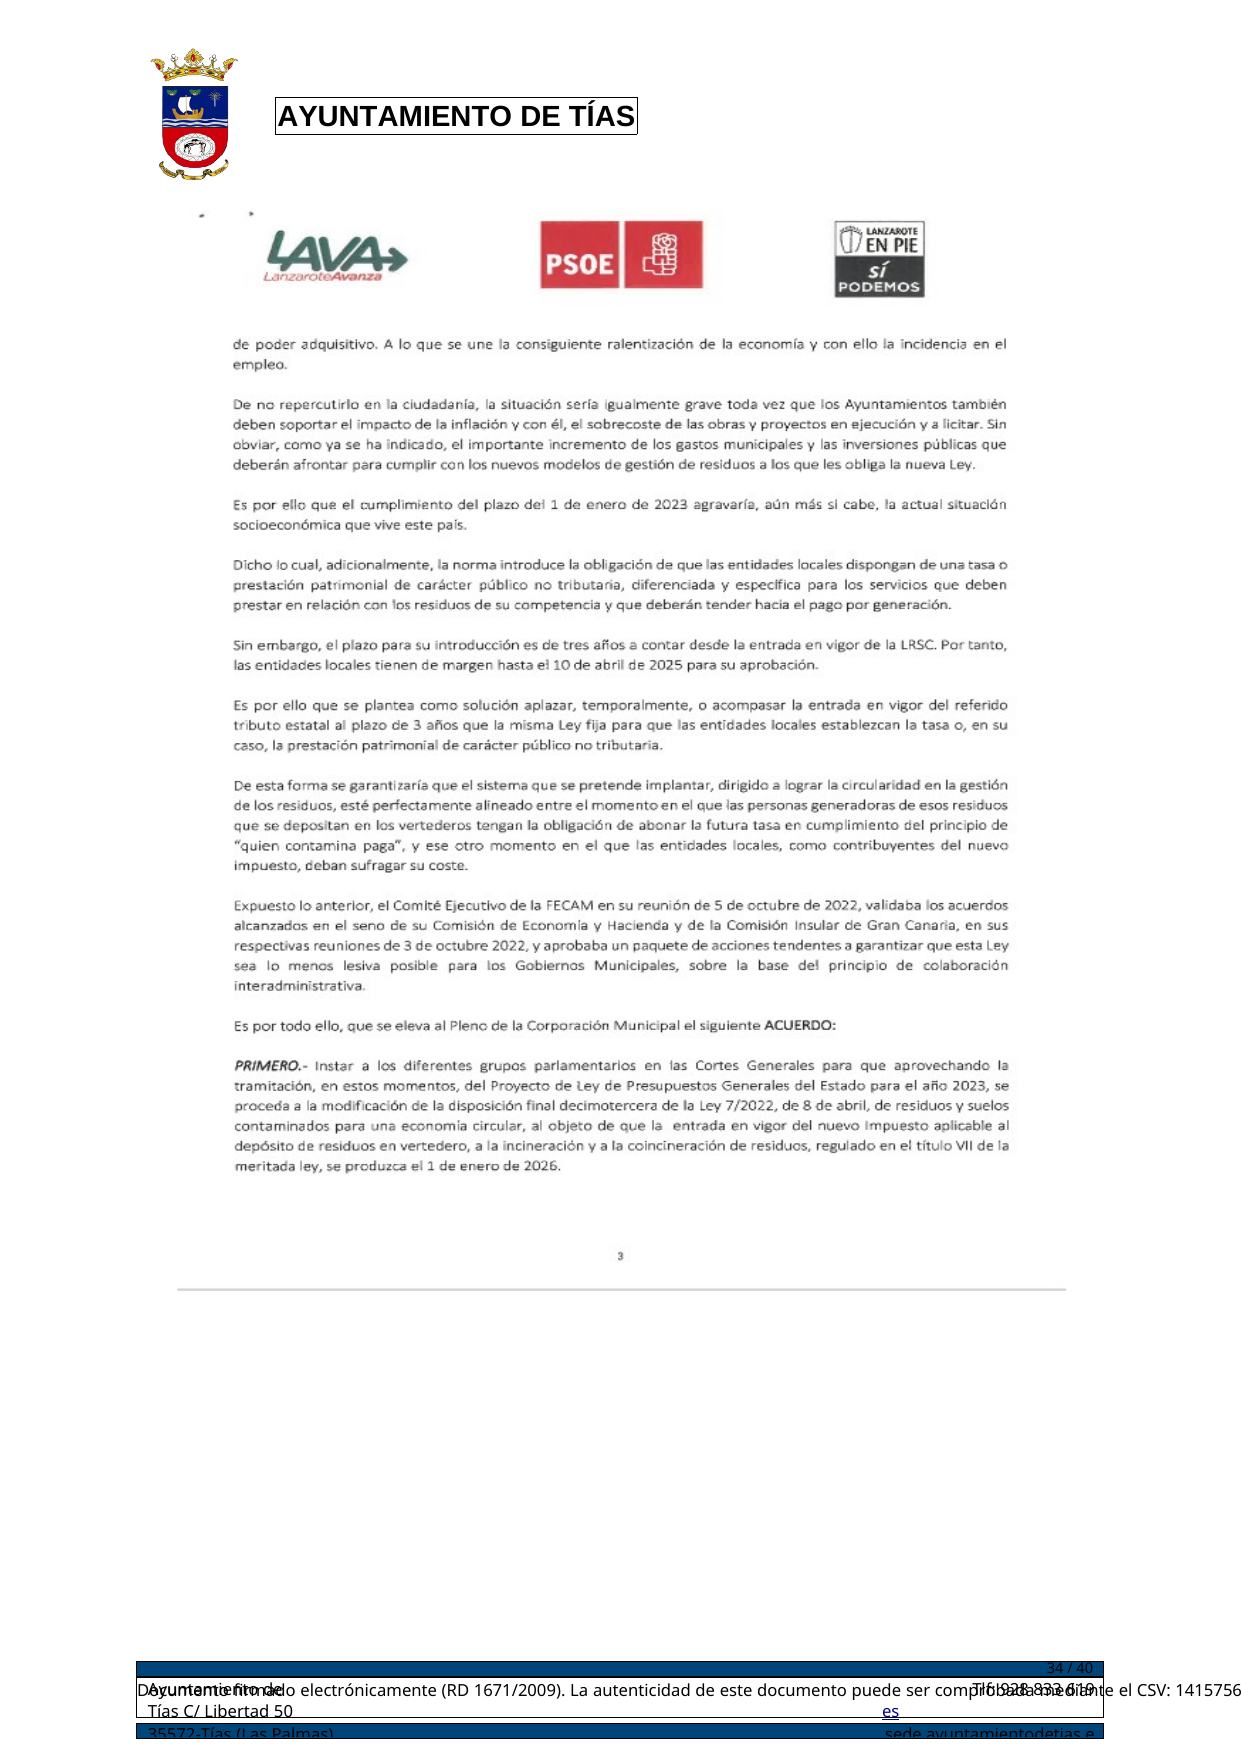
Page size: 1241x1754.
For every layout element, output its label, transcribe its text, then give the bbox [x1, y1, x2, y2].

picture [150, 48, 240, 180]
picture [177, 209, 1067, 1291]
text 34 / 40 [135, 1658, 1093, 1678]
